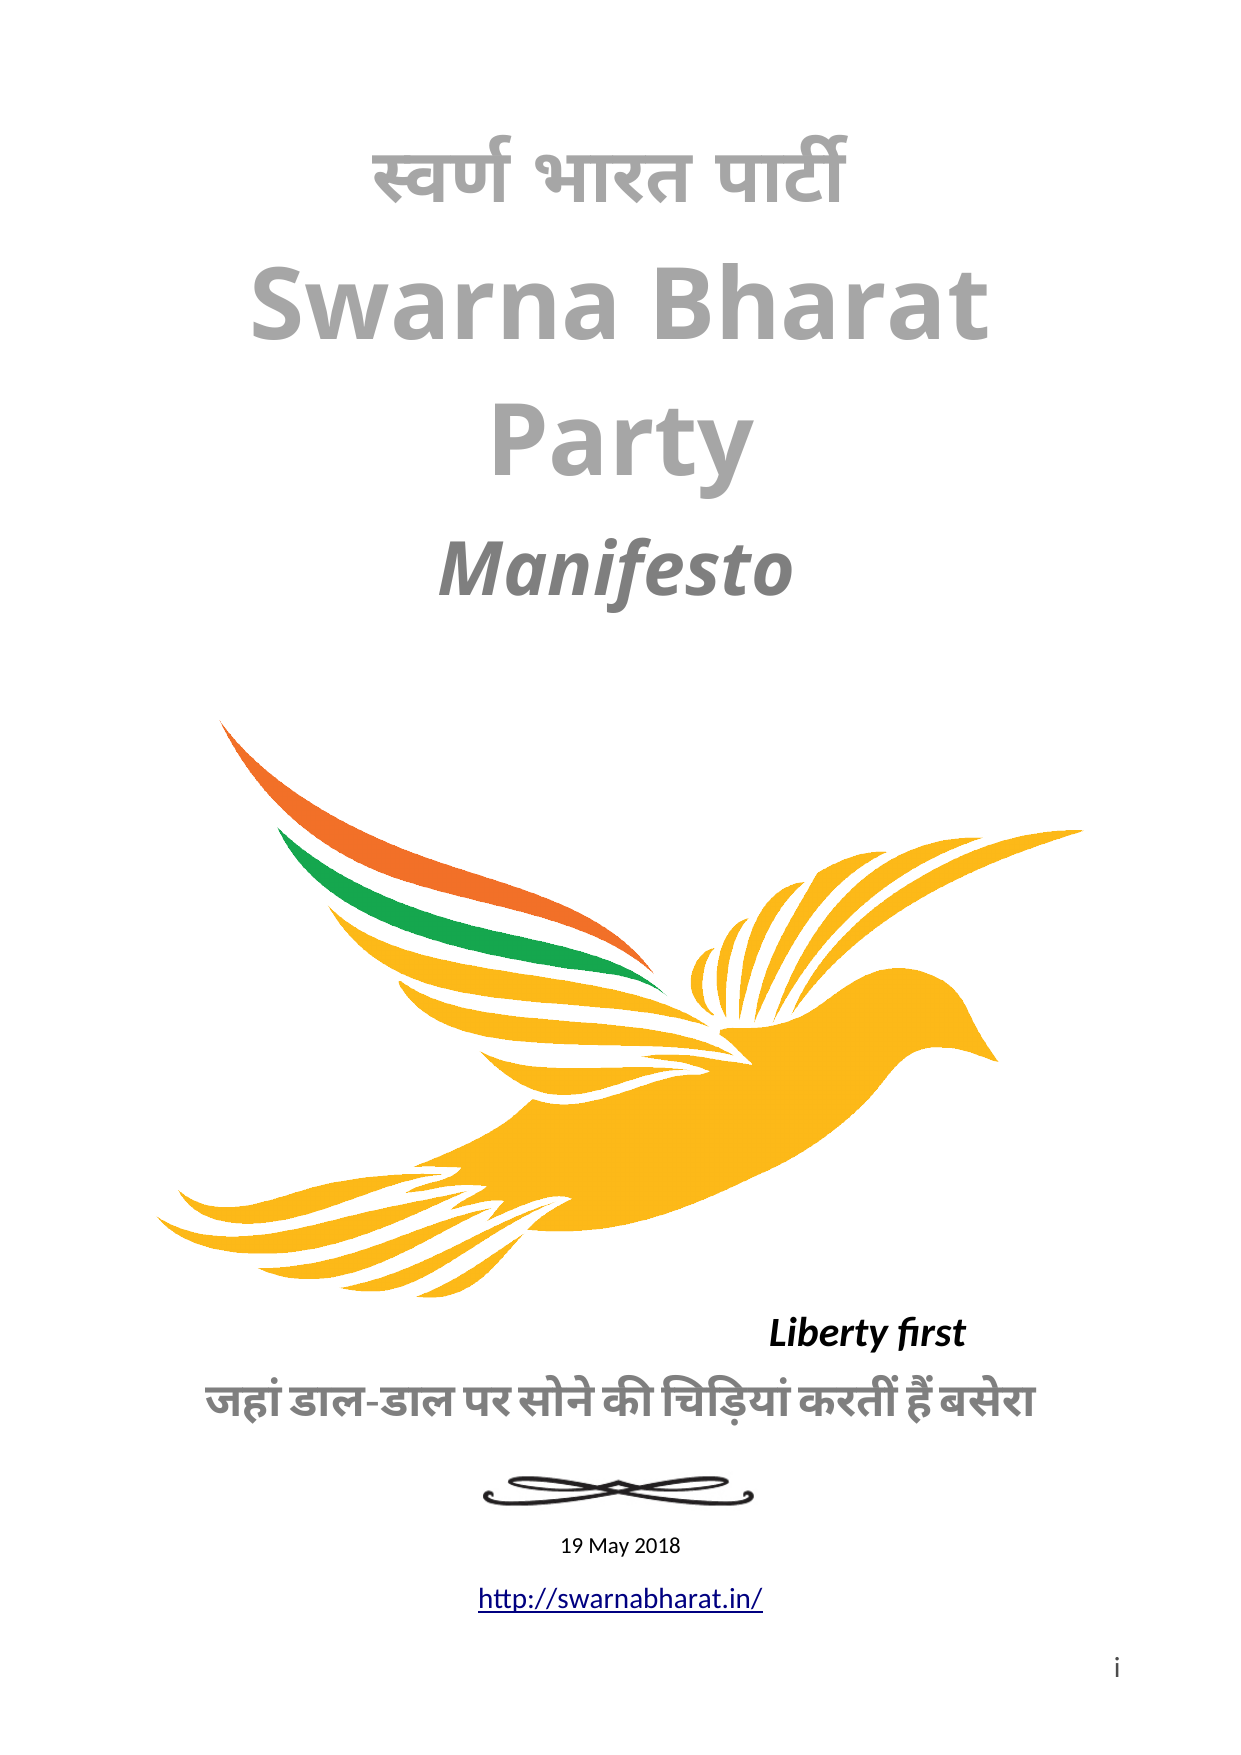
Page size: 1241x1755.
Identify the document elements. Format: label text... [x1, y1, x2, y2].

text जहां डाल-डाल पर सोने की चिड़ियां करतीं हैं बसेरा [120, 1368, 1120, 1435]
text 19 May 2018 [120, 1531, 1120, 1559]
text Swarna Bharat Party [120, 233, 1120, 505]
text Manifesto [120, 516, 1120, 618]
text Liberty first [120, 1306, 1120, 1357]
text स्वर्ण भारत पार्टी [120, 105, 1120, 233]
text http://swarnabharat.in/ [120, 1580, 1120, 1616]
